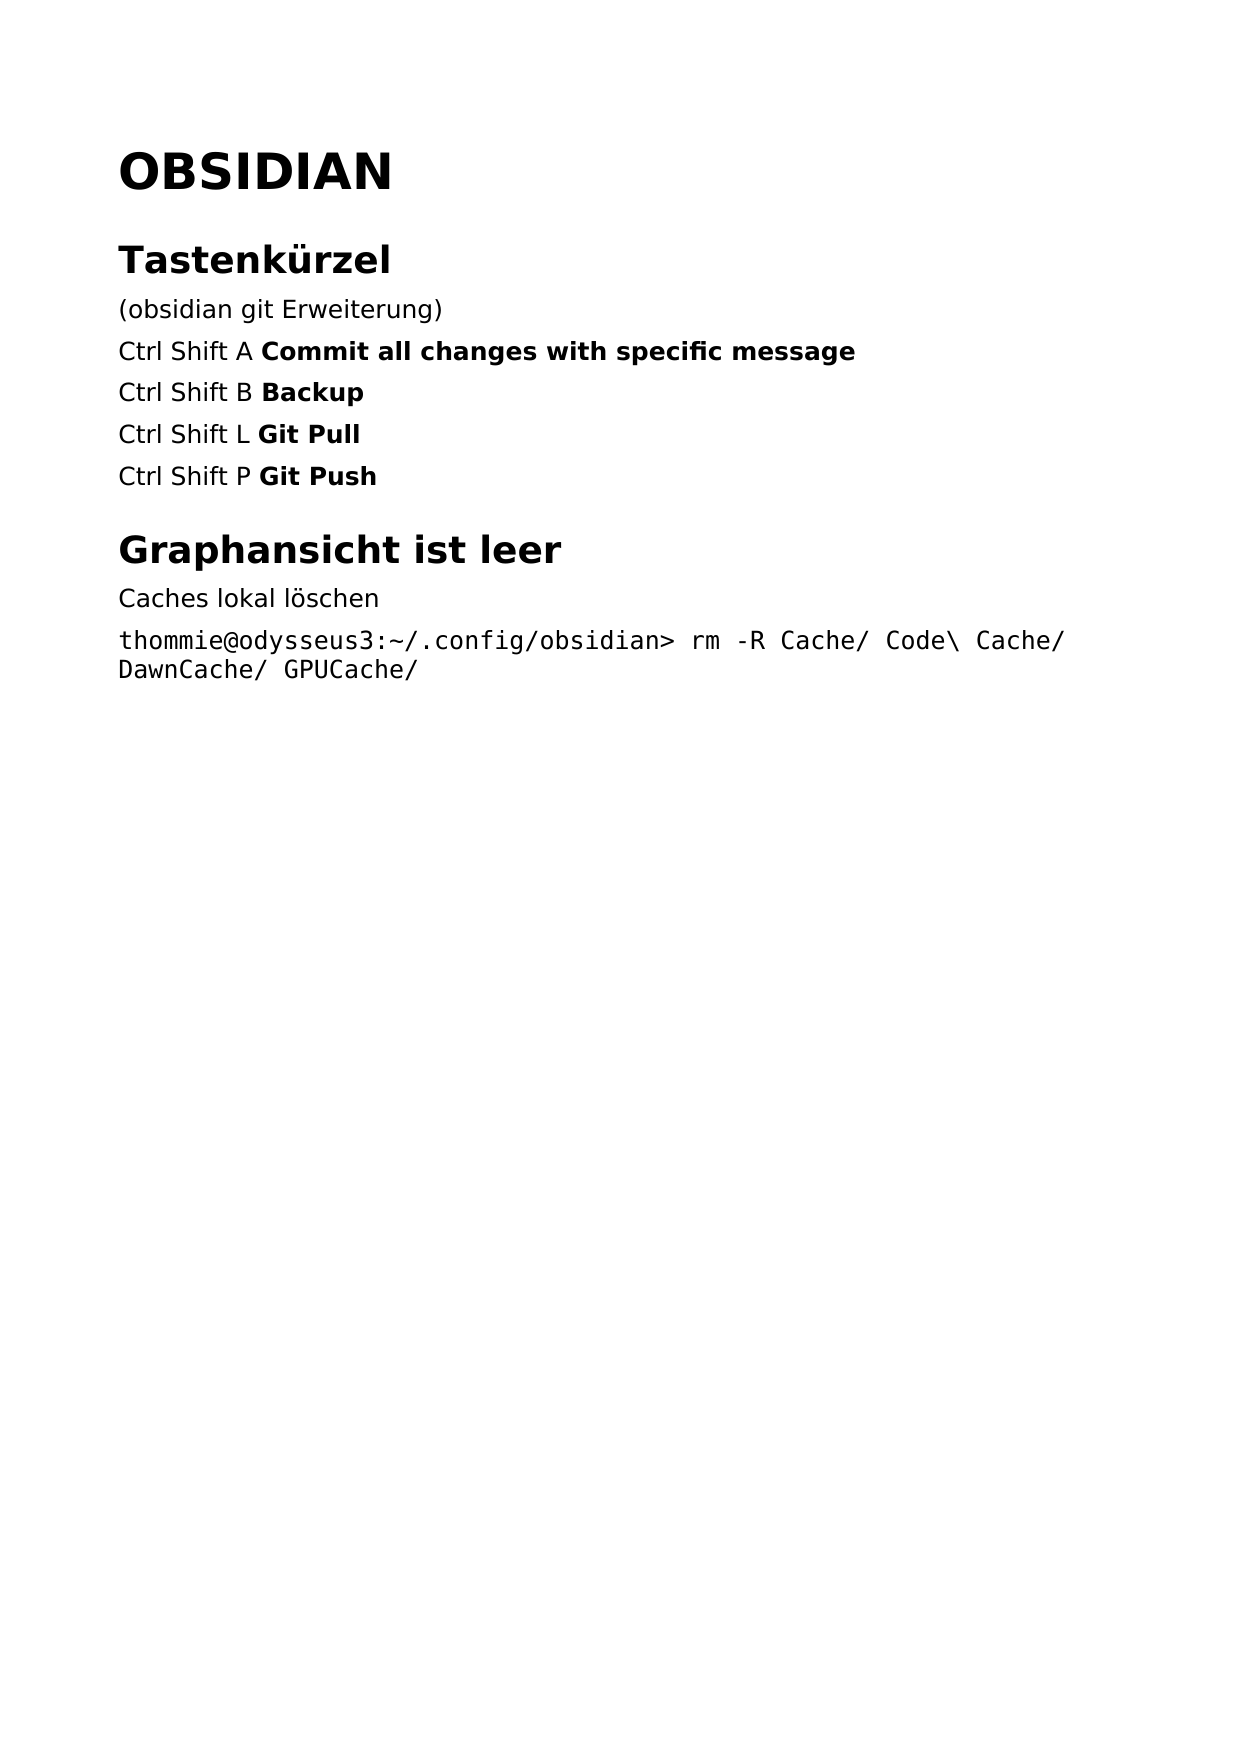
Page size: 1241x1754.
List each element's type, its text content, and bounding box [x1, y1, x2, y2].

text Ctrl Shift P Git Push [118, 462, 1122, 491]
subtitle Graphansicht ist leer [118, 528, 1122, 572]
subtitle Tastenkürzel [118, 239, 1122, 282]
text (obsidian git Erweiterung) [118, 295, 1122, 324]
subtitle OBSIDIAN [118, 143, 1122, 201]
text Ctrl Shift B Backup [118, 378, 1122, 407]
text Ctrl Shift A Commit all changes with specific message [118, 337, 1122, 366]
text Ctrl Shift L Git Pull [118, 420, 1122, 449]
text thommie@odysseus3:~/.config/obsidian> rm -R Cache/ Code\ Cache/ DawnCache/ GPUCache/ [118, 626, 1122, 684]
text Caches lokal löschen [118, 584, 1122, 614]
